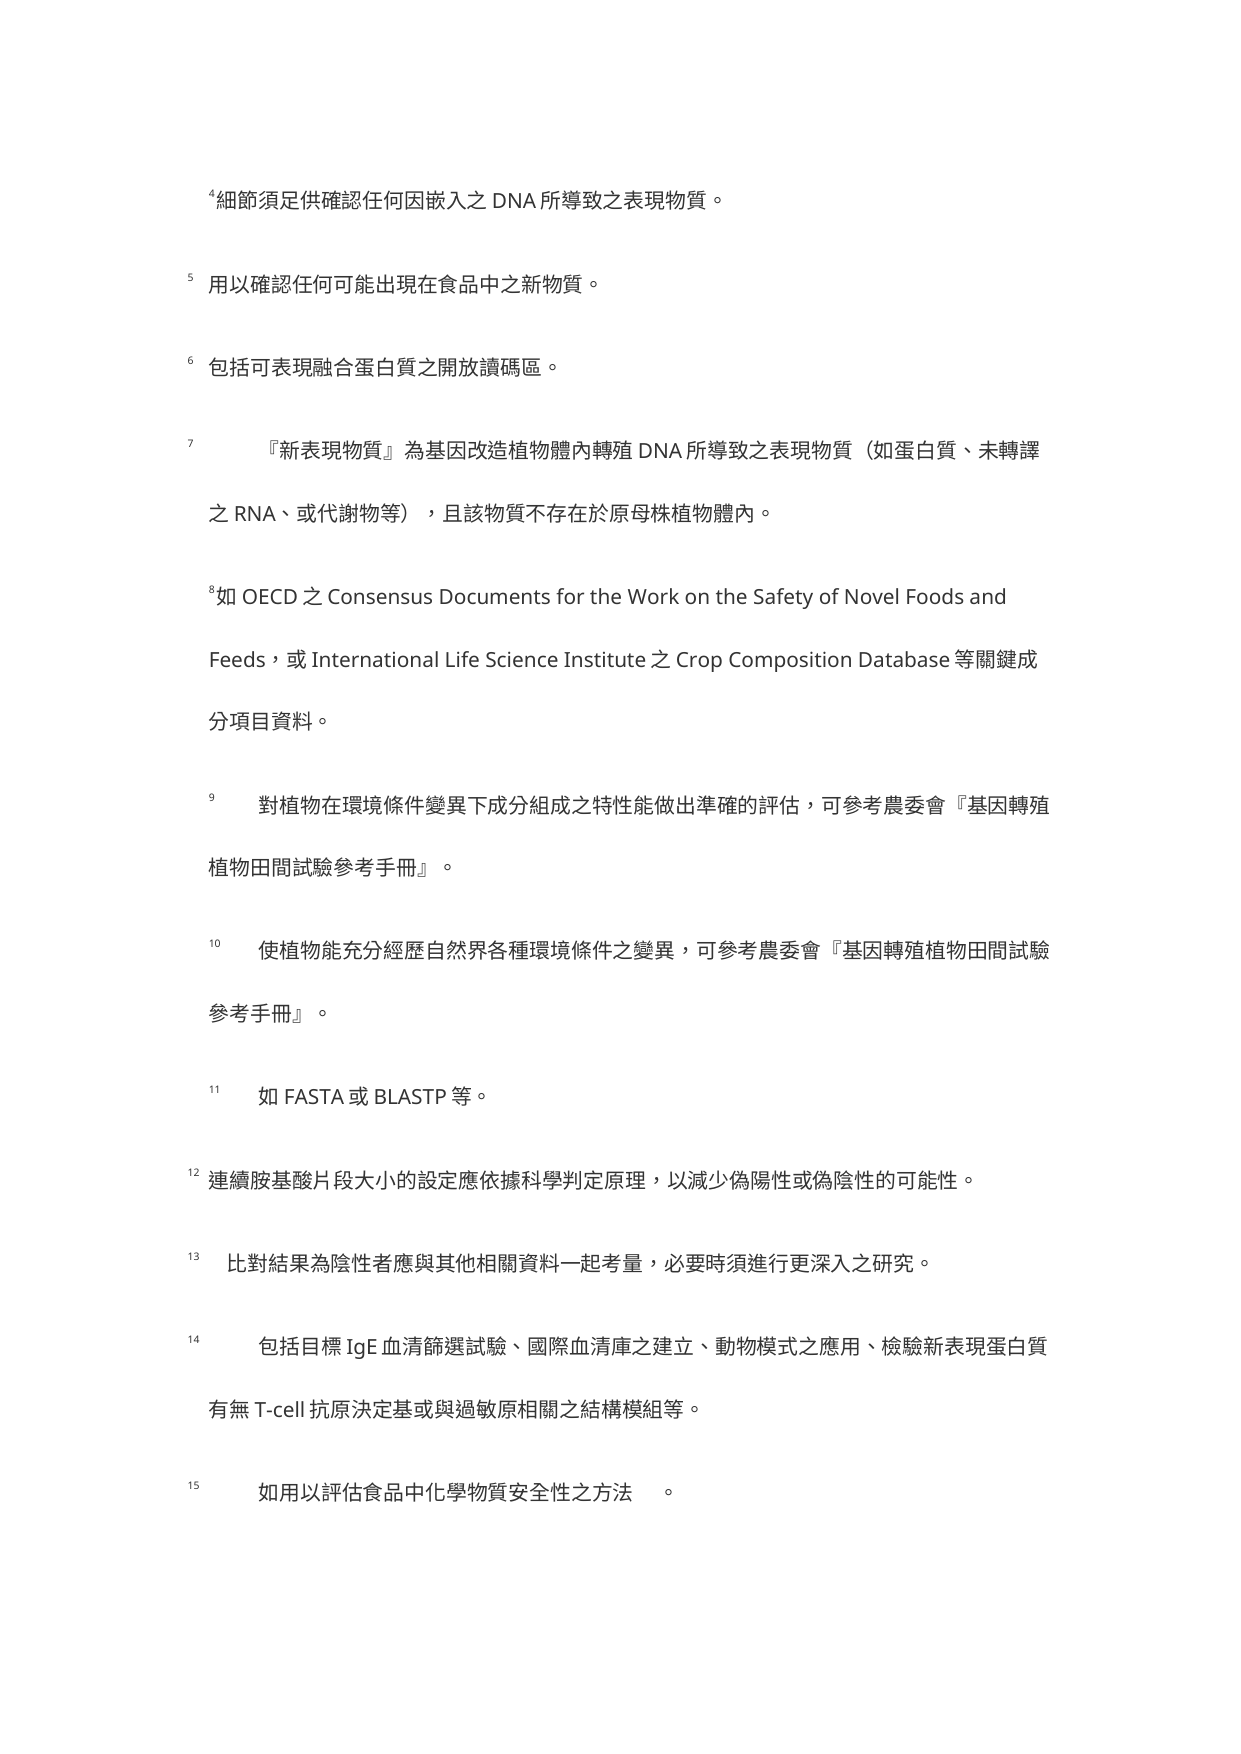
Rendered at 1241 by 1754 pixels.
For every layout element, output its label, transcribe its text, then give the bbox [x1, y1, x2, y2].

text 12 連續胺基酸片段大小的設定應依據科學判定原理，以減少偽陽性或偽陰性的可能性。 [187, 1137, 1053, 1200]
text 5 用以確認任何可能出現在食品中之新物質。 [187, 242, 1053, 304]
text 10 使植物能充分經歷自然界各種環境條件之變異，可參考農委會『基因轉殖植物田間試驗參考手冊』。 [187, 908, 1053, 1033]
text 6 包括可表現融合蛋白質之開放讀碼區。 [187, 325, 1053, 387]
text 7 『新表現物質』為基因改造植物體內轉殖DNA所導致之表現物質（如蛋白質、未轉譯之RNA、或代謝物等），且該物質不存在於原母株植物體內。 [187, 408, 1053, 533]
text 14 包括目標IgE血清篩選試驗、國際血清庫之建立、動物模式之應用、檢驗新表現蛋白質有無T-cell抗原決定基或與過敏原相關之結構模組等。 [187, 1304, 1053, 1429]
text 8如OECD之Consensus Documents for the Work on the Safety of Novel Foods and Feeds，或International Life Science Institute之Crop Composition Database等關鍵成分項目資料。 [187, 554, 1053, 742]
text 4細節須足供確認任何因嵌入之DNA所導致之表現物質。 [187, 158, 1053, 221]
text 15 如用以評估食品中化學物質安全性之方法 。 [187, 1450, 1053, 1512]
text 11 如FASTA或BLASTP等。 [187, 1054, 1053, 1117]
text 13 比對結果為陰性者應與其他相關資料一起考量，必要時須進行更深入之研究。 [187, 1221, 1053, 1283]
text 9 對植物在環境條件變異下成分組成之特性能做出準確的評估，可參考農委會『基因轉殖植物田間試驗參考手冊』。 [187, 762, 1053, 887]
